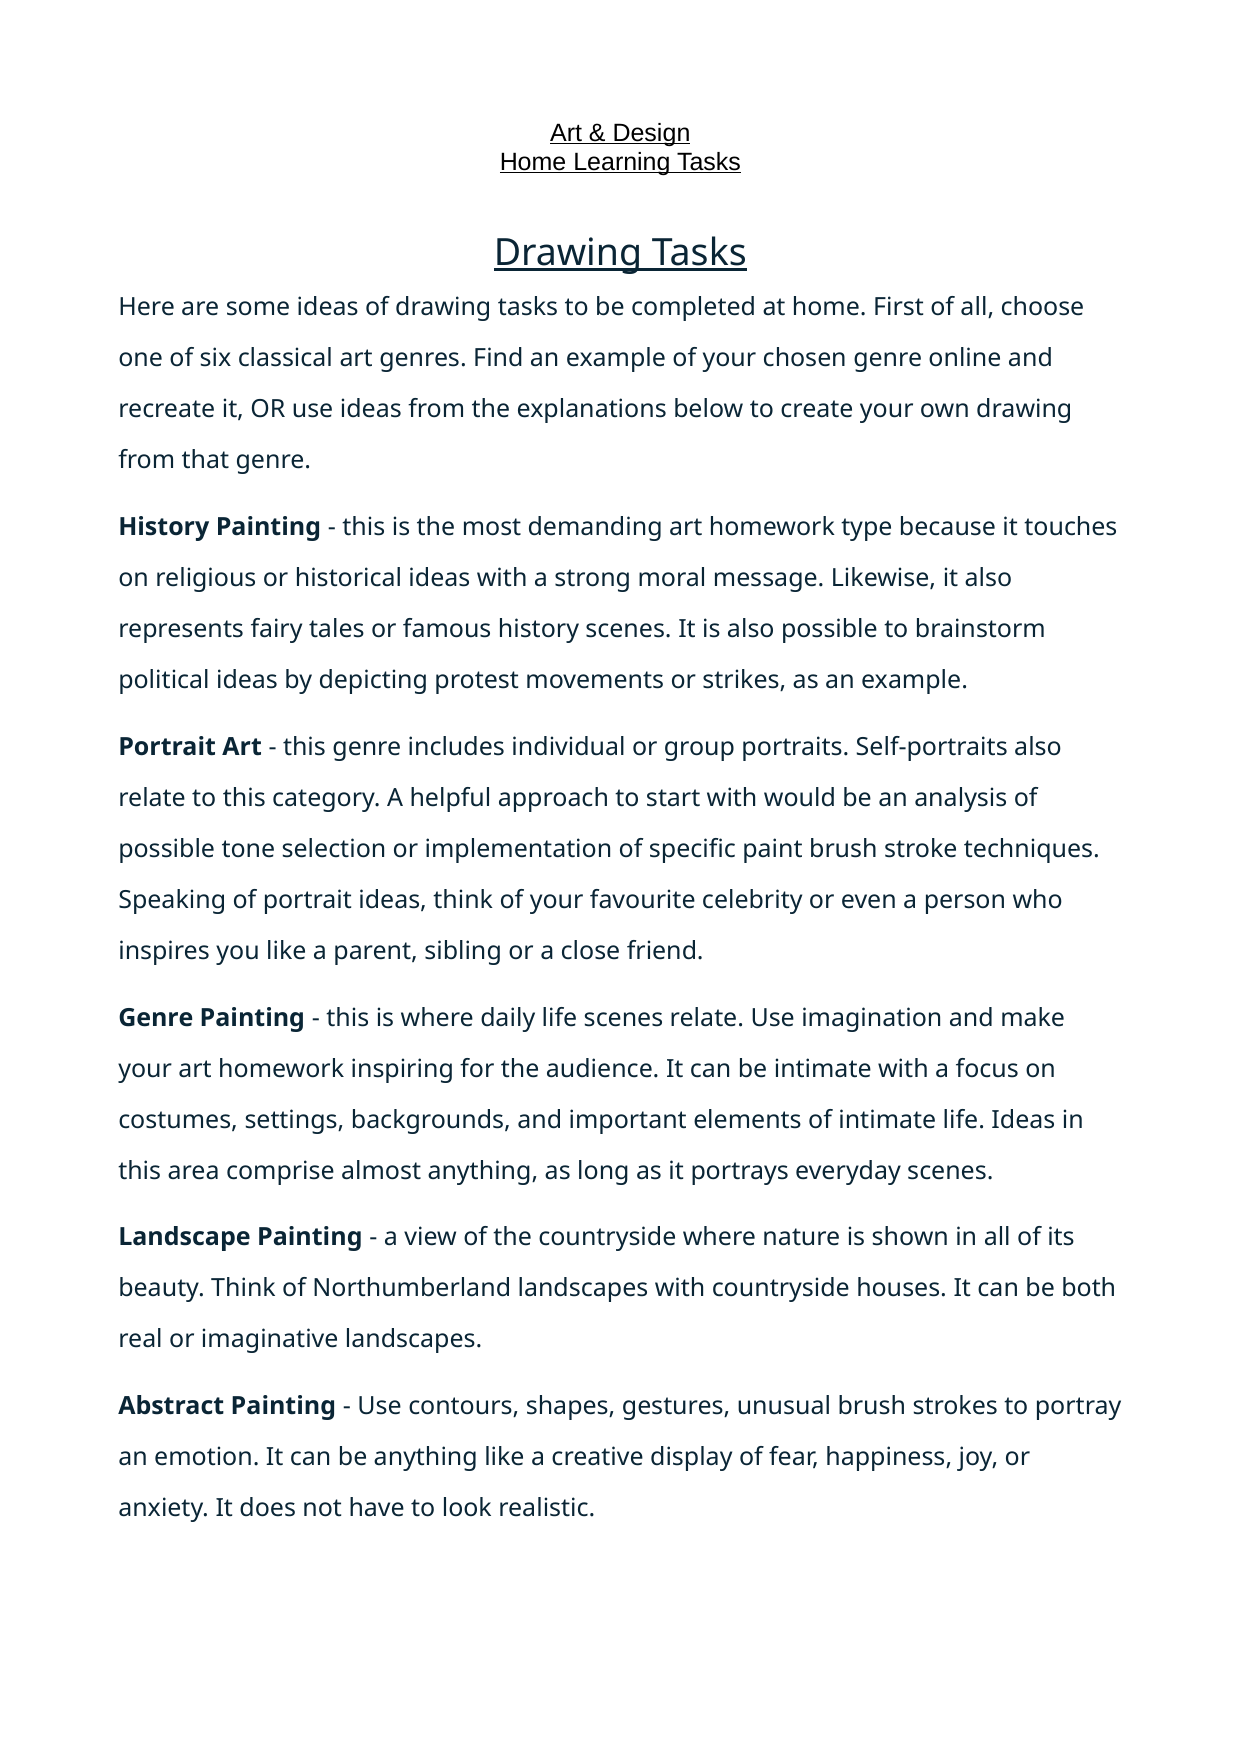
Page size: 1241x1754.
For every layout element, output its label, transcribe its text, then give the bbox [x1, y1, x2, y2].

text Home Learning Tasks [118, 147, 1122, 176]
text Portrait Art - this genre includes individual or group portraits. Self-portraits also relate to this category. A helpful approach to start with would be an analysis of possible tone selection or implementation of specific paint brush stroke techniques. Speaking of portrait ideas, think of your favourite celebrity or even a person who inspires you like a parent, sibling or a close friend. [118, 728, 1122, 967]
text Genre Painting - this is where daily life scenes relate. Use imagination and make your art homework inspiring for the audience. It can be intimate with a focus on costumes, settings, backgrounds, and important elements of intimate life. Ideas in this area comprise almost anything, as long as it portrays everyday scenes. [118, 999, 1122, 1186]
subtitle Drawing Tasks [118, 225, 1122, 276]
text History Painting - this is the most demanding art homework type because it touches on religious or historical ideas with a strong moral message. Likewise, it also represents fairy tales or famous history scenes. It is also possible to brainstorm political ideas by depicting protest movements or strikes, as an example. [118, 508, 1122, 696]
text Here are some ideas of drawing tasks to be completed at home. First of all, choose one of six classical art genres. Find an example of your chosen genre online and recreate it, OR use ideas from the explanations below to create your own drawing from that genre. [118, 289, 1122, 476]
text Art & Design [118, 118, 1122, 147]
text Abstract Painting - Use contours, shapes, gestures, unusual brush strokes to portray an emotion. It can be anything like a creative display of fear, happiness, joy, or anxiety. It does not have to look realistic. [118, 1388, 1122, 1524]
text Landscape Painting - a view of the countryside where nature is shown in all of its beauty. Think of Northumberland landscapes with countryside houses. It can be both real or imaginative landscapes. [118, 1219, 1122, 1355]
